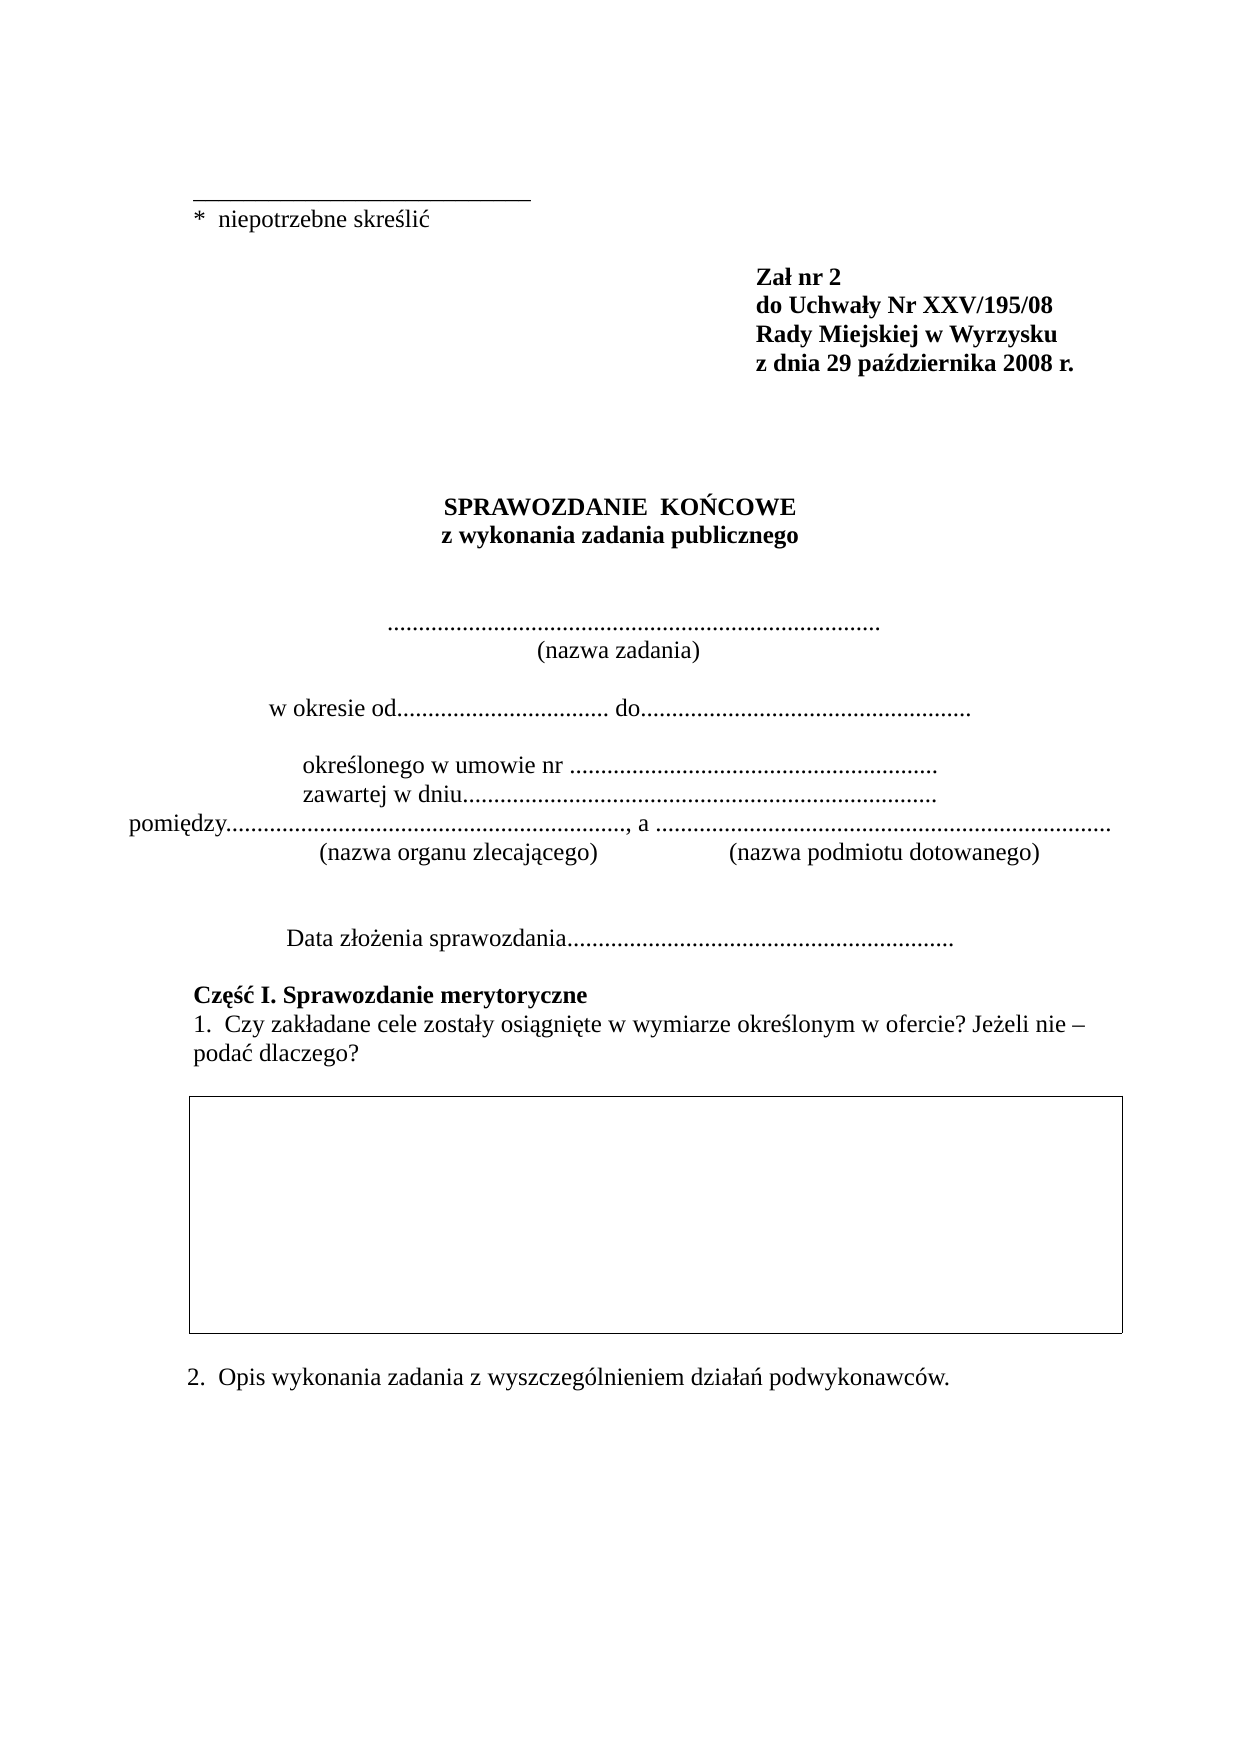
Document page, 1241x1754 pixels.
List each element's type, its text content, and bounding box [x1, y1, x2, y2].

text ............................................................................... [118, 607, 1122, 636]
text (nazwa zadania) [118, 636, 1122, 664]
text z dnia 29 października 2008 r. [756, 348, 1122, 377]
text Data złożenia sprawozdania.............................................................. [118, 923, 1122, 952]
text SPRAWOZDANIE KOŃCOWE [118, 492, 1122, 521]
text do Uchwały Nr XXV/195/08 [756, 291, 1122, 319]
text Rady Miejskiej w Wyrzysku [756, 319, 1122, 348]
text z wykonania zadania publicznego [118, 521, 1122, 549]
text zawartej w dniu............................................................................ [118, 779, 1122, 808]
table_header [190, 1097, 1122, 1333]
list Część I. Sprawozdanie merytoryczne [156, 981, 1122, 1009]
text w okresie od.................................. do..................................................... [118, 693, 1122, 722]
list ___________________________ [156, 176, 1122, 204]
text określonego w umowie nr ........................................................... [118, 751, 1122, 779]
list * niepotrzebne skreślić [156, 204, 1122, 233]
text (nazwa organu zlecającego) (nazwa podmiotu dotowanego) [118, 837, 1122, 866]
text pomiędzy................................................................, a ......................................................................... [118, 808, 1122, 837]
text Zał nr 2 [756, 262, 1122, 291]
text 2. Opis wykonania zadania z wyszczególnieniem działań podwykonawców. [118, 1362, 1122, 1391]
list 1. Czy zakładane cele zostały osiągnięte w wymiarze określonym w ofercie? Jeżeli nie – podać dlaczego? [156, 1009, 1122, 1067]
